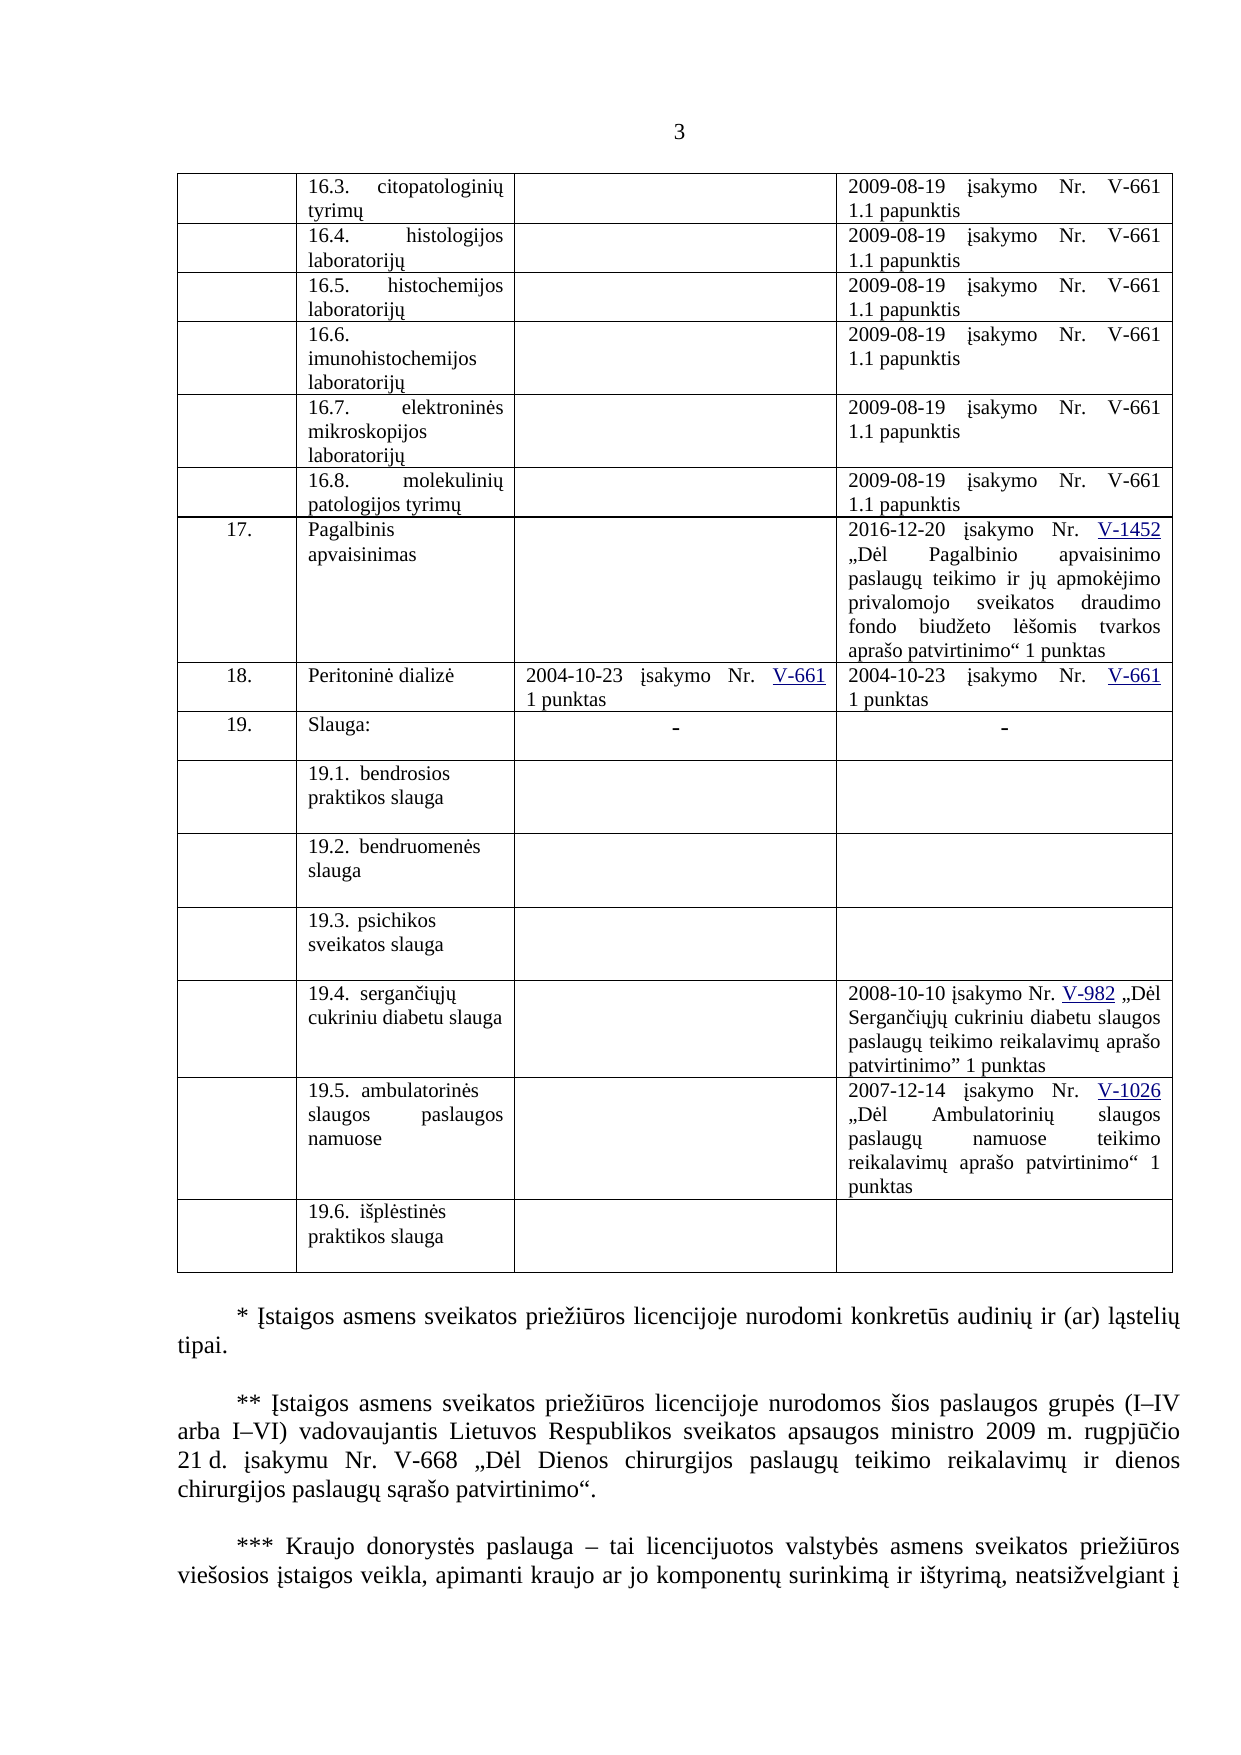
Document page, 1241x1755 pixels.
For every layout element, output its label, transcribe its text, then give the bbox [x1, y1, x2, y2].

table_cell 19.2. bendruomenės slauga [297, 834, 514, 907]
table_cell [515, 908, 836, 980]
table_cell 16.6. imunohistochemijos laboratorijų [297, 322, 514, 394]
table_cell [178, 834, 296, 907]
table_cell [178, 174, 296, 222]
table_cell 17. [178, 518, 296, 662]
table_cell 2008-10-10 įsakymo Nr. V-982 „Dėl Sergančiųjų cukriniu diabetu slaugos paslaugų teikimo reikalavimų aprašo patvirtinimo” 1 punktas [837, 981, 1172, 1077]
table_cell [515, 322, 836, 394]
table_cell [837, 908, 1172, 980]
table_cell 19.4. sergančiųjų cukriniu diabetu slauga [297, 981, 514, 1077]
table_cell [515, 395, 836, 467]
text *** Kraujo donorystės paslauga – tai licencijuotos valstybės asmens sveikatos priežiūros viešosios įstaigos veikla, apimanti kraujo ar jo komponentų surinkimą ir ištyrimą, neatsižvelgiant į [177, 1531, 1181, 1589]
table_cell Pagalbinis apvaisinimas [297, 518, 514, 662]
table_cell 16.4. histologijos laboratorijų [297, 224, 514, 272]
table_cell - [515, 712, 836, 760]
table_cell [515, 518, 836, 662]
table_cell 18. [178, 663, 296, 711]
table_cell [515, 224, 836, 272]
table_cell [515, 468, 836, 516]
table_cell [515, 981, 836, 1077]
table_cell Slauga: [297, 712, 514, 760]
table_cell [515, 1200, 836, 1272]
table_cell 2016-12-20 įsakymo Nr. V-1452 „Dėl Pagalbinio apvaisinimo paslaugų teikimo ir jų apmokėjimo privalomojo sveikatos draudimo fondo biudžeto lėšomis tvarkos aprašo patvirtinimo“ 1 punktas [837, 518, 1172, 662]
table_cell [178, 761, 296, 833]
table_cell Peritoninė dializė [297, 663, 514, 711]
table_cell [837, 834, 1172, 907]
table_cell 19.6. išplėstinės praktikos slauga [297, 1200, 514, 1272]
table_cell 19.1. bendrosios praktikos slauga [297, 761, 514, 833]
table_cell 19. [178, 712, 296, 760]
table_cell - [837, 712, 1172, 760]
table_cell 2009-08-19 įsakymo Nr. V-661 1.1 papunktis [837, 273, 1172, 321]
table_cell 16.3. citopatologinių tyrimų [297, 174, 514, 222]
table_cell 19.5. ambulatorinės slaugos paslaugos namuose [297, 1078, 514, 1198]
table_cell 2009-08-19 įsakymo Nr. V-661 1.1 papunktis [837, 174, 1172, 222]
table_cell [178, 1200, 296, 1272]
table_cell 2004-10-23 įsakymo Nr. V-661 1 punktas [837, 663, 1172, 711]
table_cell [515, 834, 836, 907]
table_cell [178, 322, 296, 394]
table_cell [178, 224, 296, 272]
table_cell 2009-08-19 įsakymo Nr. V-661 1.1 papunktis [837, 395, 1172, 467]
table_cell [515, 1078, 836, 1198]
table_cell 16.5. histochemijos laboratorijų [297, 273, 514, 321]
table_cell 2009-08-19 įsakymo Nr. V-661 1.1 papunktis [837, 224, 1172, 272]
table_cell 16.7. elektroninės mikroskopijos laboratorijų [297, 395, 514, 467]
table_cell [837, 1200, 1172, 1272]
table_cell 2007-12-14 įsakymo Nr. V-1026 „Dėl Ambulatorinių slaugos paslaugų namuose teikimo reikalavimų aprašo patvirtinimo“ 1 punktas [837, 1078, 1172, 1198]
table_cell [515, 761, 836, 833]
table_cell [178, 273, 296, 321]
table_cell [178, 395, 296, 467]
table_cell [515, 174, 836, 222]
table_cell 2009-08-19 įsakymo Nr. V-661 1.1 papunktis [837, 322, 1172, 394]
table_cell 2009-08-19 įsakymo Nr. V-661 1.1 papunktis [837, 468, 1172, 516]
table_cell 19.3. psichikos sveikatos slauga [297, 908, 514, 980]
table_cell 16.8. molekulinių patologijos tyrimų [297, 468, 514, 516]
text ** Įstaigos asmens sveikatos priežiūros licencijoje nurodomos šios paslaugos grupės (I–IV arba I–VI) vadovaujantis Lietuvos Respublikos sveikatos apsaugos ministro 2009 m. rugpjūčio 21 d. įsakymu Nr. V-668 „Dėl Dienos chirurgijos paslaugų teikimo reikalavimų ir dienos chirurgijos paslaugų sąrašo patvirtinimo“. [177, 1388, 1181, 1503]
text * Įstaigos asmens sveikatos priežiūros licencijoje nurodomi konkretūs audinių ir (ar) ląstelių tipai. [177, 1301, 1181, 1359]
table_cell [178, 1078, 296, 1198]
table_cell [178, 468, 296, 516]
table_cell [178, 908, 296, 980]
table_cell [515, 273, 836, 321]
table_cell [178, 981, 296, 1077]
table_cell [837, 761, 1172, 833]
table_cell 2004-10-23 įsakymo Nr. V-661 1 punktas [515, 663, 836, 711]
